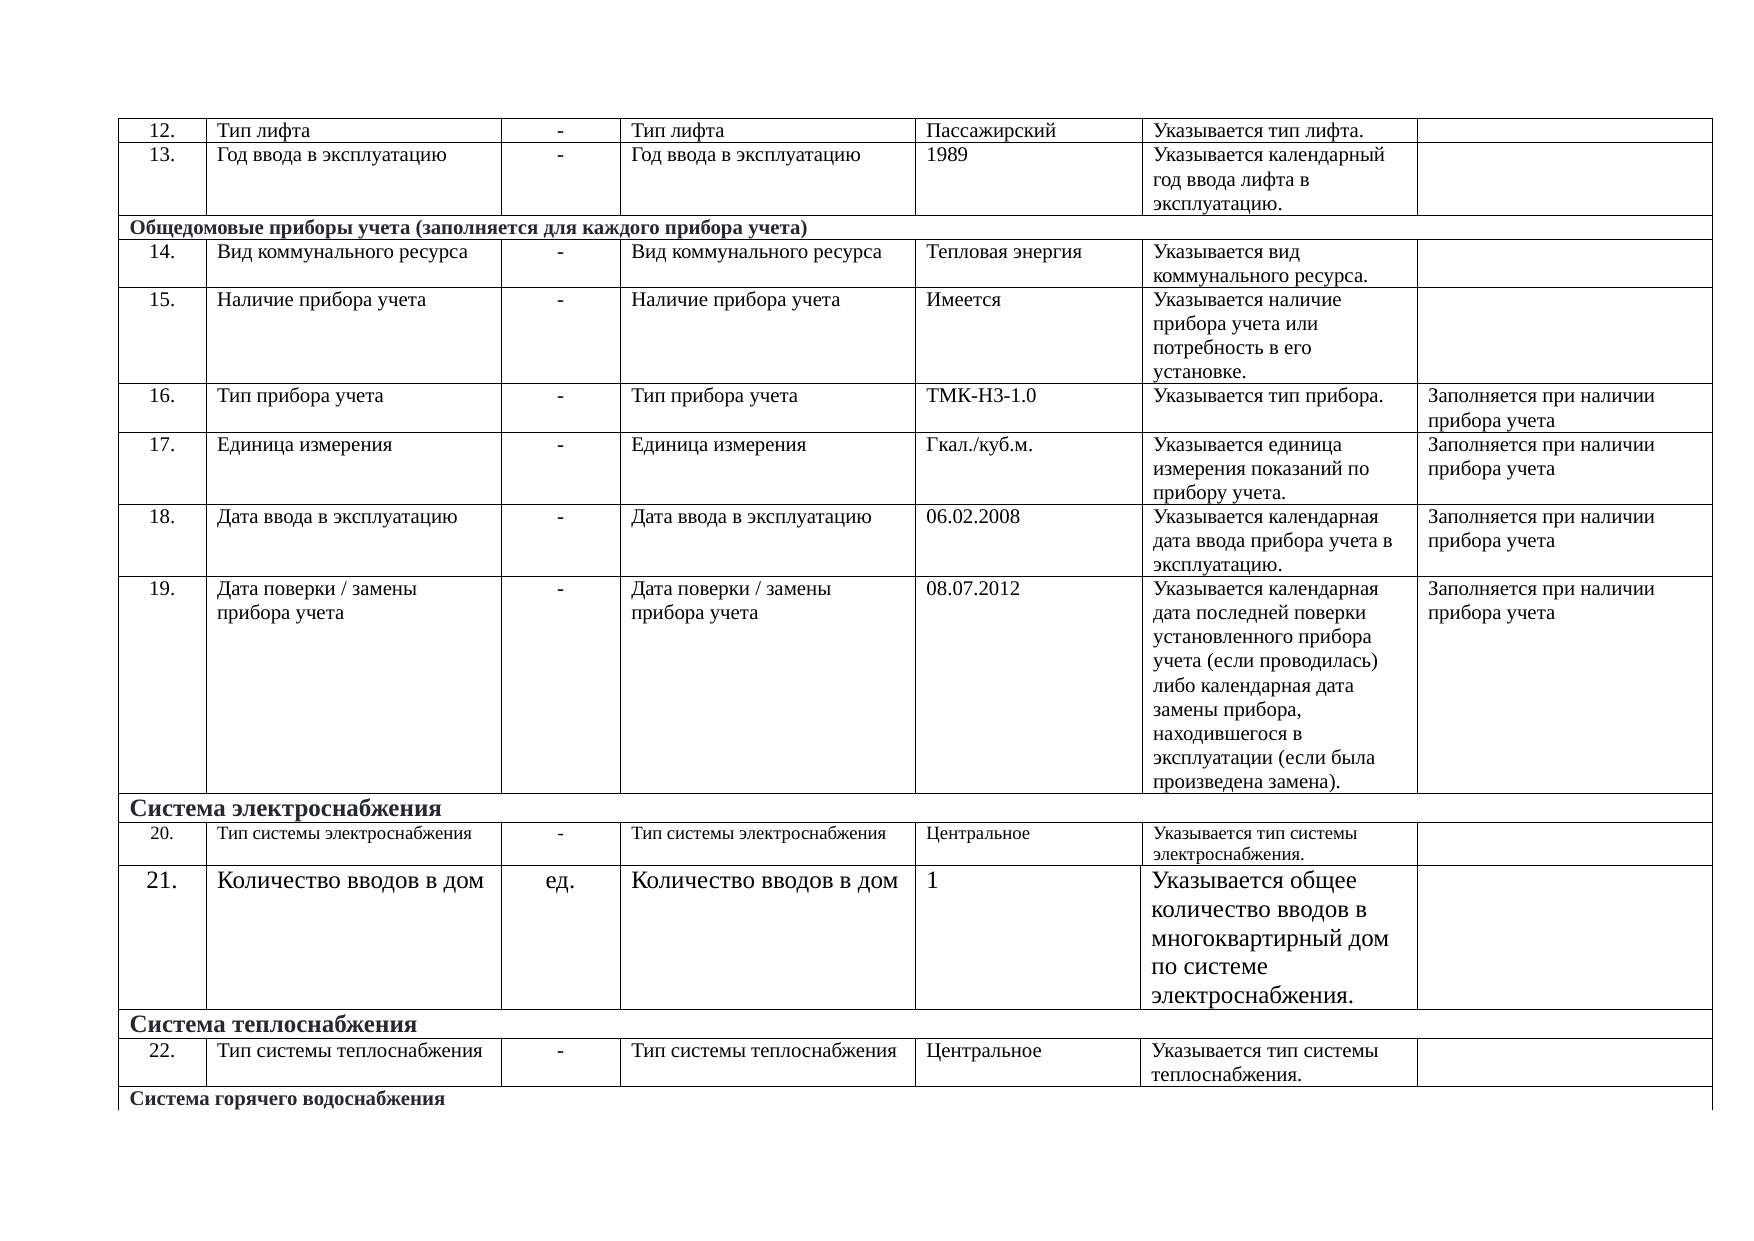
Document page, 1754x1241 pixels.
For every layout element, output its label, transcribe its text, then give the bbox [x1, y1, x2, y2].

table_cell [1418, 119, 1712, 142]
table_cell 15. [119, 288, 206, 383]
table_cell 14. [119, 240, 206, 287]
table_cell Тип системы теплоснабжения [207, 1039, 501, 1086]
table_header 21. [119, 866, 206, 1009]
table_cell Тип лифта [207, 119, 501, 142]
table_cell [1418, 823, 1712, 865]
table_header ед. [502, 866, 620, 1009]
table_cell Заполняется при наличии прибора учета [1418, 433, 1712, 504]
table_cell Указывается тип системы теплоснабжения. [1141, 1039, 1417, 1086]
table_cell Тип системы электроснабжения [621, 823, 915, 865]
table_cell 18. [119, 505, 206, 576]
table_cell Дата поверки / замены прибора учета [621, 577, 915, 793]
table_cell Заполняется при наличии прибора учета [1418, 577, 1712, 793]
table_cell Центральное [916, 823, 1142, 865]
table_header Количество вводов в дом [207, 866, 501, 1009]
table_cell - [502, 1039, 620, 1086]
table_cell Дата ввода в эксплуатацию [621, 505, 915, 576]
table_cell 12. [119, 119, 206, 142]
table_header Количество вводов в дом [621, 866, 915, 1009]
table_cell - [502, 433, 620, 504]
table_cell Год ввода в эксплуатацию [207, 143, 501, 214]
table_cell Система горячего водоснабжения [119, 1087, 1712, 1110]
table_header 1 [916, 866, 1140, 1009]
table_header [1418, 866, 1712, 1009]
table_cell Тип прибора учета [621, 384, 915, 432]
table_cell 13. [119, 143, 206, 214]
table_cell - [502, 505, 620, 576]
table_cell Указывается тип лифта. [1143, 119, 1417, 142]
table_cell Указывается календарный год ввода лифта в эксплуатацию. [1143, 143, 1417, 214]
table_cell - [502, 143, 620, 214]
table_cell Указывается тип прибора. [1143, 384, 1417, 432]
table_cell Заполняется при наличии прибора учета [1418, 384, 1712, 432]
table_cell - [502, 823, 620, 865]
table_cell Тип системы теплоснабжения [621, 1039, 915, 1086]
table_cell 19. [119, 577, 206, 793]
table_cell ТМК-Н3-1.0 [916, 384, 1142, 432]
table_cell 20. [119, 823, 206, 865]
table_cell Система теплоснабжения [119, 1010, 1712, 1038]
table_cell Наличие прибора учета [621, 288, 915, 383]
table_cell Тип лифта [621, 119, 915, 142]
table_cell 08.07.2012 [916, 577, 1142, 793]
table_cell - [502, 119, 620, 142]
table_cell - [502, 240, 620, 287]
table_cell Общедомовые приборы учета (заполняется для каждого прибора учета) [119, 216, 1712, 239]
table_cell Указывается тип системы электроснабжения. [1143, 823, 1417, 865]
table_cell - [502, 577, 620, 793]
table_cell Заполняется при наличии прибора учета [1418, 505, 1712, 576]
table_cell [1418, 240, 1712, 287]
table_cell Указывается единица измерения показаний по прибору учета. [1143, 433, 1417, 504]
table_cell Тип прибора учета [207, 384, 501, 432]
table_cell Гкал./куб.м. [916, 433, 1142, 504]
table_cell [1418, 143, 1712, 214]
table_cell Единица измерения [207, 433, 501, 504]
table_cell Указывается календарная дата ввода прибора учета в эксплуатацию. [1143, 505, 1417, 576]
table_cell Указывается наличие прибора учета или потребность в его установке. [1143, 288, 1417, 383]
table_cell Тип системы электроснабжения [207, 823, 501, 865]
table_cell 17. [119, 433, 206, 504]
table_cell Указывается вид коммунального ресурса. [1143, 240, 1417, 287]
table_cell Система электроснабжения [119, 794, 1712, 822]
table_cell 06.02.2008 [916, 505, 1142, 576]
table_cell 22. [119, 1039, 206, 1086]
table_cell Вид коммунального ресурса [621, 240, 915, 287]
table_cell 1989 [916, 143, 1142, 214]
table_cell Единица измерения [621, 433, 915, 504]
table_cell - [502, 384, 620, 432]
table_cell Дата ввода в эксплуатацию [207, 505, 501, 576]
table_cell Тепловая энергия [916, 240, 1142, 287]
table_cell [1418, 1039, 1712, 1086]
table_cell 16. [119, 384, 206, 432]
table_cell Дата поверки / замены прибора учета [207, 577, 501, 793]
table_cell Центральное [916, 1039, 1140, 1086]
table_cell Год ввода в эксплуатацию [621, 143, 915, 214]
table_cell Вид коммунального ресурса [207, 240, 501, 287]
table_cell Наличие прибора учета [207, 288, 501, 383]
table_cell Пассажирский [916, 119, 1142, 142]
table_cell [1418, 288, 1712, 383]
table_header Указывается общее количество вводов в многоквартирный дом по системе электроснабжения. [1141, 866, 1417, 1009]
table_cell Имеется [916, 288, 1142, 383]
table_cell - [502, 288, 620, 383]
table_cell Указывается календарная дата последней поверки установленного прибора учета (если проводилась) либо календарная дата замены прибора, находившегося в эксплуатации (если была произведена замена). [1143, 577, 1417, 793]
